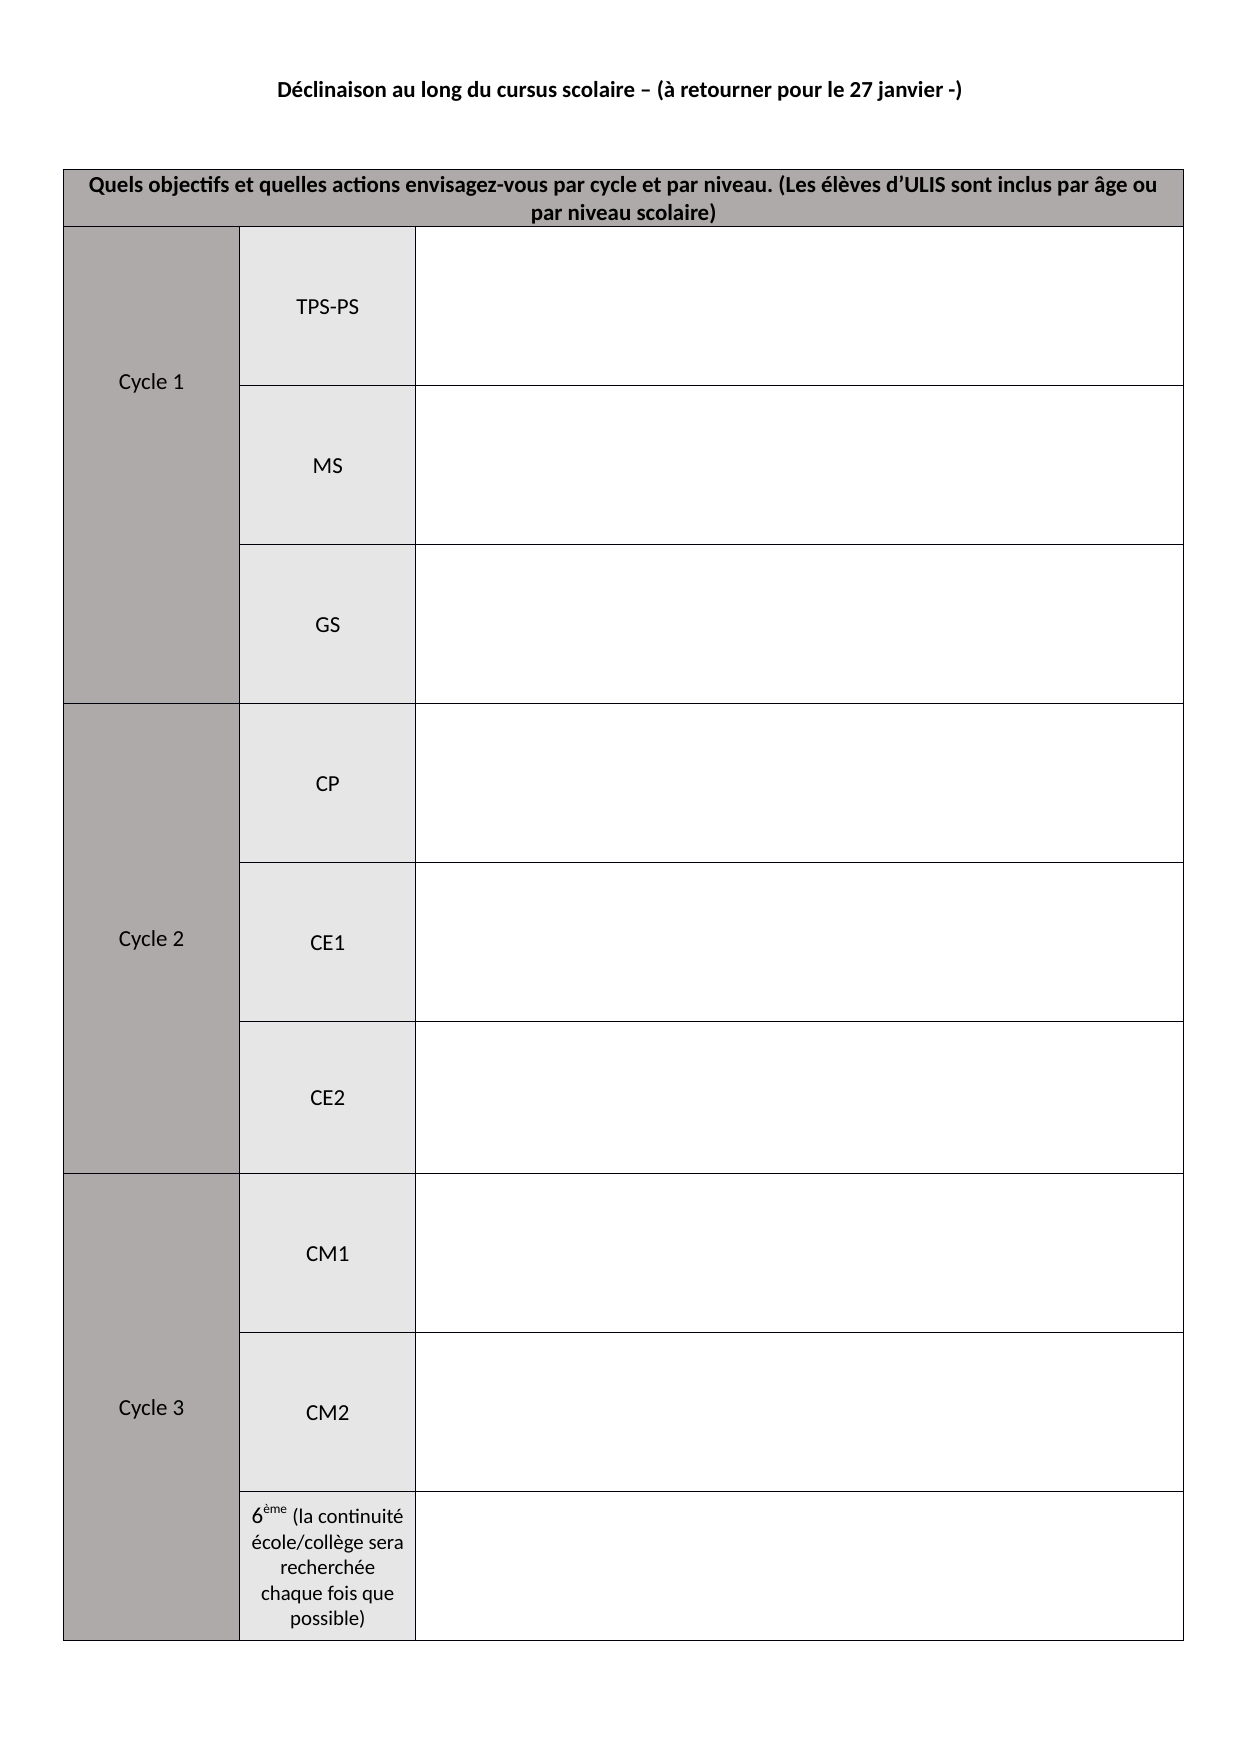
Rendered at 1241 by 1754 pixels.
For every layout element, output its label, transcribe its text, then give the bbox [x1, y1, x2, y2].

table_cell CP [240, 704, 415, 862]
table_cell CM1 [240, 1174, 415, 1332]
table_cell [416, 1333, 1183, 1491]
table_cell TPS-PS [240, 227, 415, 385]
table_cell [416, 704, 1183, 862]
table_header Quels objectifs et quelles actions envisagez-vous par cycle et par niveau. (Les élèves d’ULIS sont inclus par âge ou par niveau scolaire) [64, 170, 1183, 226]
table_cell [416, 386, 1183, 544]
table_cell [416, 227, 1183, 385]
table_cell CM2 [240, 1333, 415, 1491]
table_cell Cycle 1 [64, 227, 239, 703]
table_cell CE1 [240, 863, 415, 1021]
table_cell 6ème (la continuité école/collège sera recherchée chaque fois que possible) [240, 1492, 415, 1640]
table_cell [416, 545, 1183, 703]
table_cell CE2 [240, 1022, 415, 1173]
table_cell [416, 1492, 1183, 1640]
table_cell Cycle 2 [64, 704, 239, 1173]
table_cell [416, 863, 1183, 1021]
table_cell [416, 1174, 1183, 1332]
table_cell MS [240, 386, 415, 544]
table_cell [416, 1022, 1183, 1173]
text Déclinaison au long du cursus scolaire – (à retourner pour le 27 janvier -) [75, 75, 1165, 103]
table_cell GS [240, 545, 415, 703]
table_cell Cycle 3 [64, 1174, 239, 1640]
